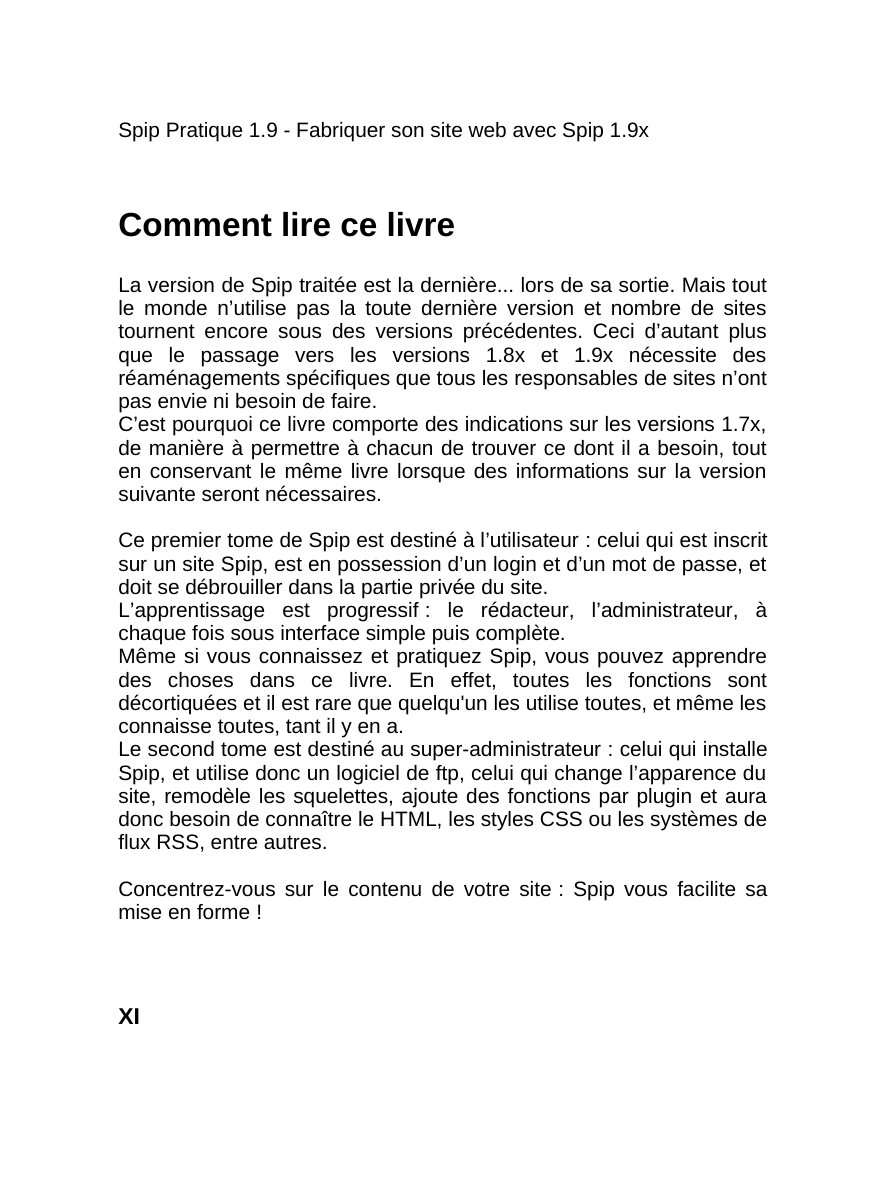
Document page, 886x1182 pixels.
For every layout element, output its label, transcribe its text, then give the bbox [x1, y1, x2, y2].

text Même si vous connaissez et pratiquez Spip, vous pouvez apprendre des choses dans ce livre. En effet, toutes les fonctions sont décortiquées et il est rare que quelqu'un les utilise toutes, et même les connaisse toutes, tant il y en a. [118, 645, 768, 738]
text L’apprentissage est progressif : le rédacteur, l’administrateur, à chaque fois sous interface simple puis complète. [118, 599, 768, 645]
text Comment lire ce livre [118, 207, 768, 244]
text Ce premier tome de Spip est destiné à l’utilisateur : celui qui est inscrit sur un site Spip, est en possession d’un login et d’un mot de passe, et doit se débrouiller dans la partie privée du site. [118, 529, 768, 599]
text Le second tome est destiné au super-administrateur : celui qui installe Spip, et utilise donc un logiciel de ftp, celui qui change l’apparence du site, remodèle les squelettes, ajoute des fonctions par plugin et aura donc besoin de connaître le HTML, les styles CSS ou les systèmes de flux RSS, entre autres. [118, 738, 768, 854]
text Concentrez-vous sur le contenu de votre site : Spip vous facilite sa mise en forme ! [118, 877, 768, 924]
text C’est pourquoi ce livre comporte des indications sur les versions 1.7x, de manière à permettre à chacun de trouver ce dont il a besoin, tout en conservant le même livre lorsque des informations sur la version suivante seront nécessaires. [118, 413, 768, 506]
text La version de Spip traitée est la dernière... lors de sa sortie. Mais tout le monde n’utilise pas la toute dernière version et nombre de sites tournent encore sous des versions précédentes. Ceci d’autant plus que le passage vers les versions 1.8x et 1.9x nécessite des réaménagements spécifiques que tous les responsables de sites n’ont pas envie ni besoin de faire. [118, 273, 768, 413]
